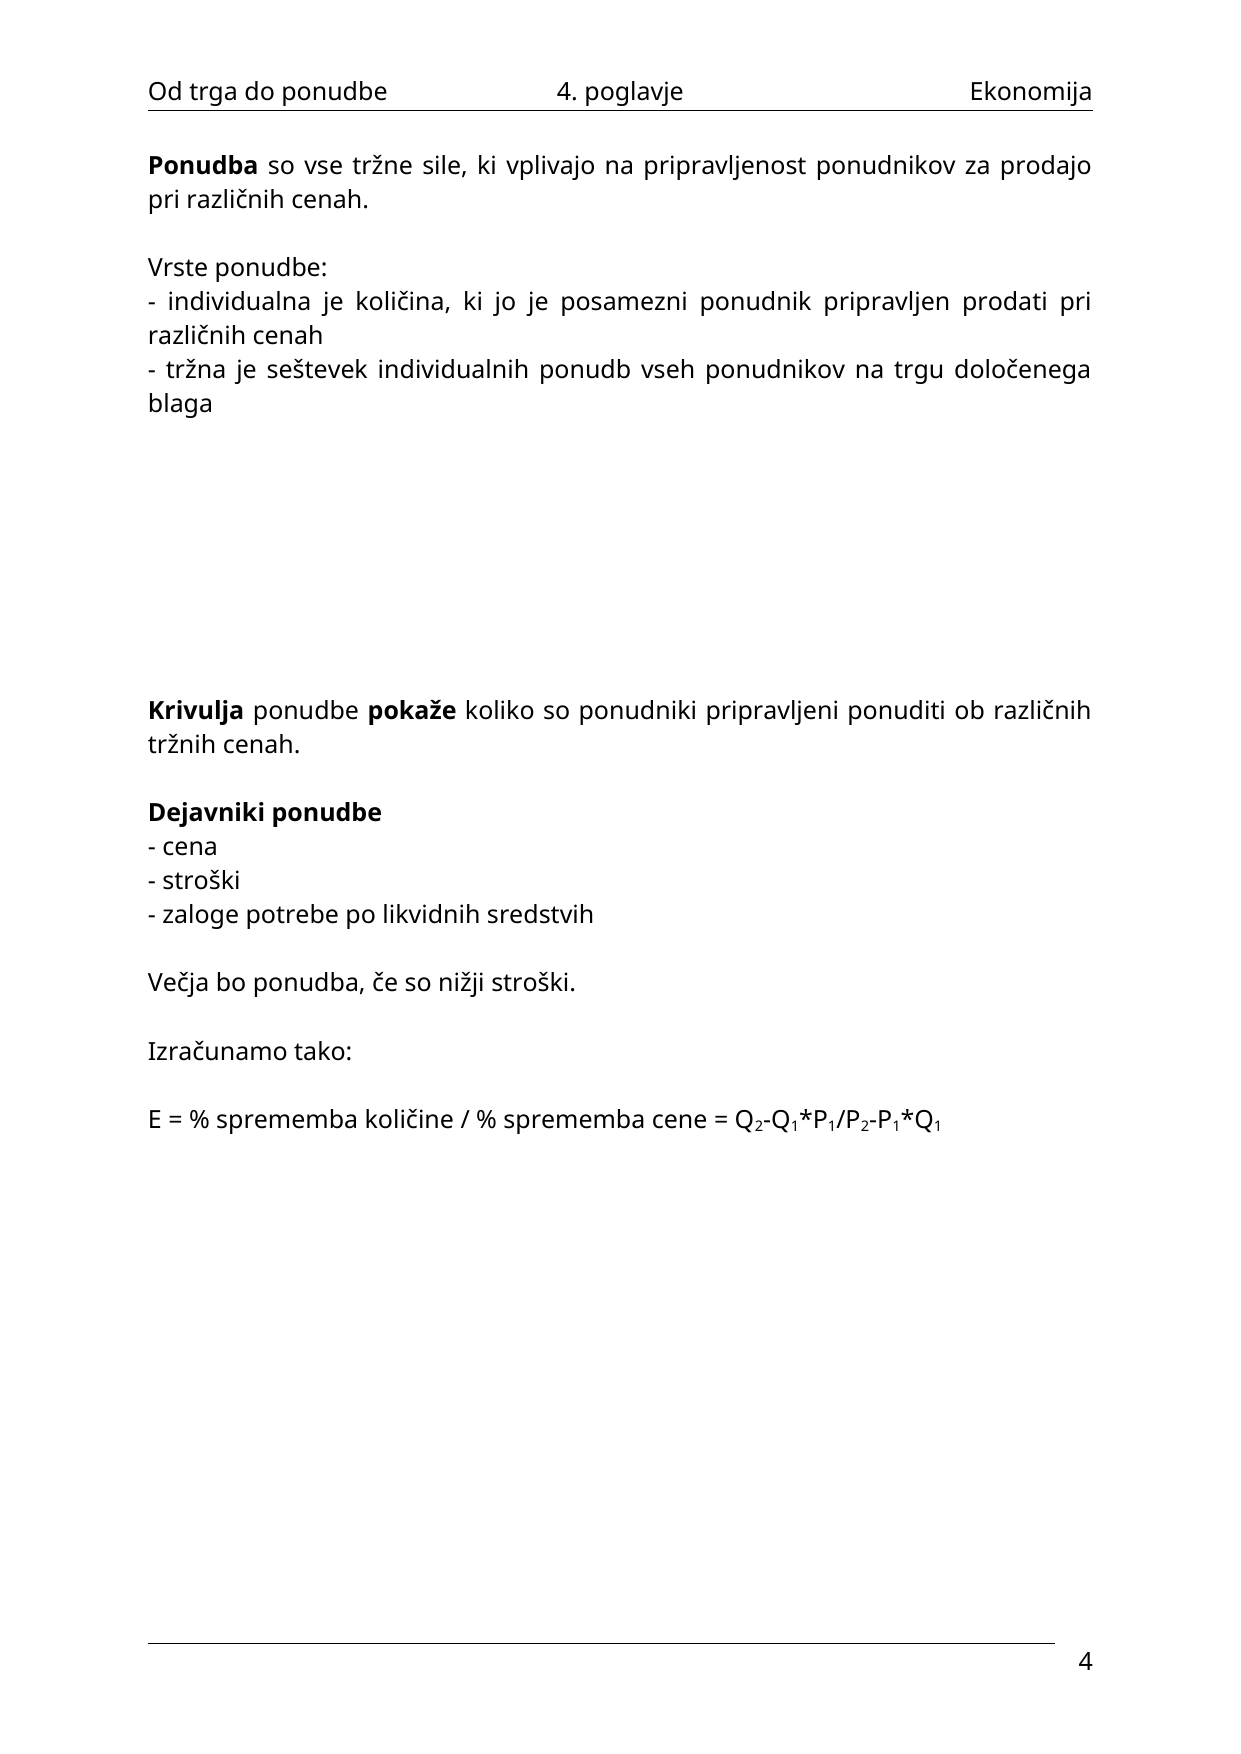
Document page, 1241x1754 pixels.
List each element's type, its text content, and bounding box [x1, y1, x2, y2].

text E = % sprememba količine / % sprememba cene = Q2-Q1*P1/P2-P1*Q1 [148, 1101, 1093, 1135]
text - zaloge potrebe po likvidnih sredstvih [148, 897, 1093, 931]
text - cena [148, 829, 1093, 863]
text Večja bo ponudba, če so nižji stroški. [148, 965, 1093, 999]
text Izračunamo tako: [148, 1033, 1093, 1067]
text Vrste ponudbe: [148, 250, 1093, 284]
text Dejavniki ponudbe [148, 795, 1093, 829]
text Krivulja ponudbe pokaže koliko so ponudniki pripravljeni ponuditi ob različnih tržnih cenah. [148, 693, 1093, 761]
text Ponudba so vse tržne sile, ki vplivajo na pripravljenost ponudnikov za prodajo pri različnih cenah. [148, 148, 1093, 216]
text - tržna je seštevek individualnih ponudb vseh ponudnikov na trgu določenega blaga [148, 352, 1093, 420]
text - stroški [148, 863, 1093, 897]
text - individualna je količina, ki jo je posamezni ponudnik pripravljen prodati pri različnih cenah [148, 284, 1093, 352]
